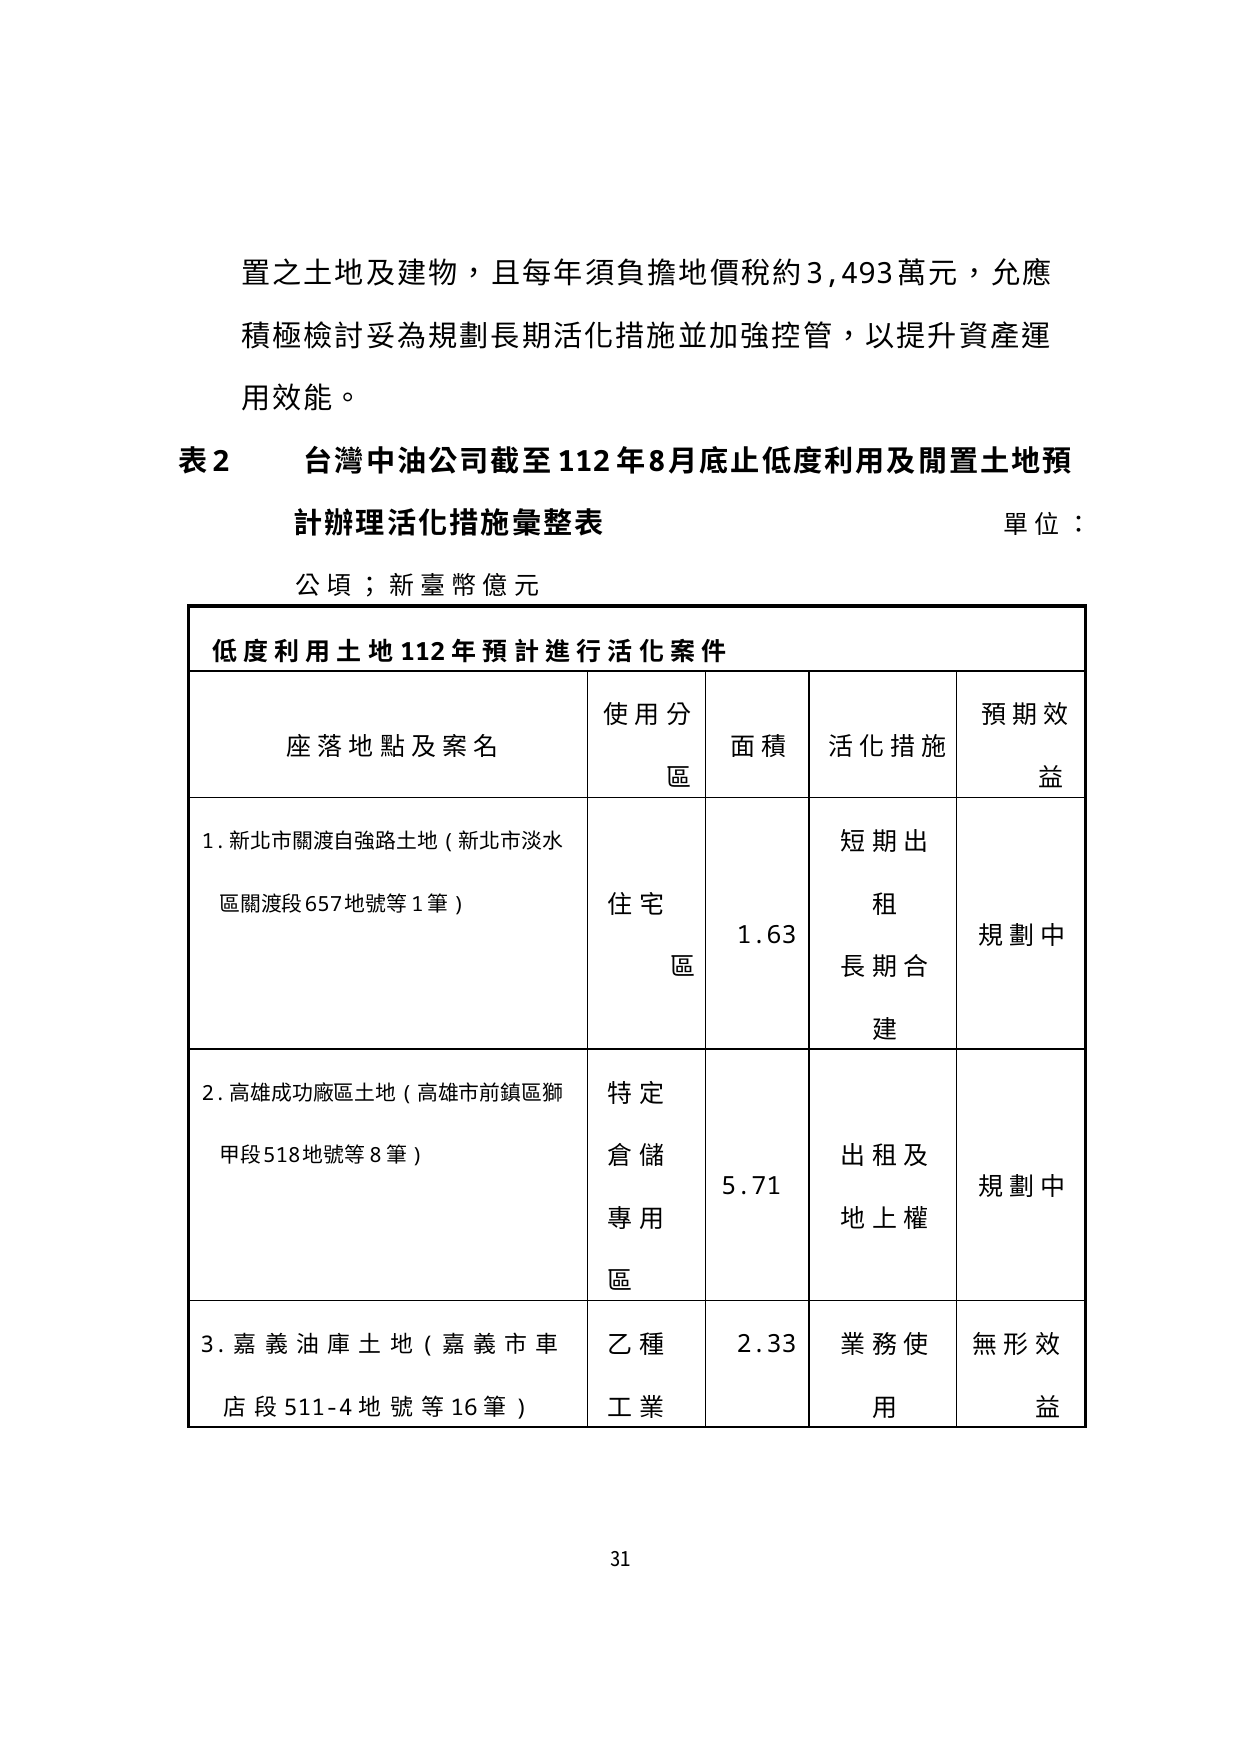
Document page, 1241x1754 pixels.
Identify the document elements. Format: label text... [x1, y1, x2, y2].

table_cell 2.33 [706, 1301, 808, 1426]
table_cell 預期效益 [957, 672, 1084, 796]
table_cell 規劃中 [957, 798, 1084, 1048]
table_cell 2.高雄成功廠區土地(高雄市前鎮區獅甲段518地號等8筆) [190, 1050, 587, 1299]
table_cell 短期出租 長期合建 [810, 798, 956, 1048]
table_cell 活化措施 [810, 672, 956, 796]
table_cell 面積 [706, 672, 808, 796]
table_cell 5.71 [706, 1050, 808, 1299]
table_cell 1.新北市關渡自強路土地(新北市淡水區關渡段657地號等1筆) [190, 798, 587, 1048]
table_header 低度利用土地112年預計進行活化案件 [190, 608, 1084, 670]
table_cell 特定倉儲專用區 [588, 1050, 705, 1299]
table_cell 乙種工業 [588, 1301, 705, 1426]
table_cell 1.63 [706, 798, 808, 1048]
text 表2 台灣中油公司截至112年8月底止低度利用及閒置土地預計辦理活化措施彙整表 單位：公頃；新臺幣億元 [177, 417, 1075, 604]
table_cell 座落地點及案名 [190, 672, 587, 796]
table_cell 住宅區 [588, 798, 705, 1048]
table_cell 出租及 地上權 [810, 1050, 956, 1299]
table_cell 3.嘉義油庫土地(嘉義市車店段511-4地號等16筆) [190, 1301, 587, 1426]
table_cell 規劃中 [957, 1050, 1084, 1299]
table_cell 使用分區 [588, 672, 705, 796]
text 置之土地及建物，且每年須負擔地價稅約3,493萬元，允應積極檢討妥為規劃長期活化措施並加強控管，以提升資產運用效能。 [236, 229, 1063, 417]
table_cell 無形效益 [957, 1301, 1084, 1426]
table_cell 業務使用 [810, 1301, 956, 1426]
